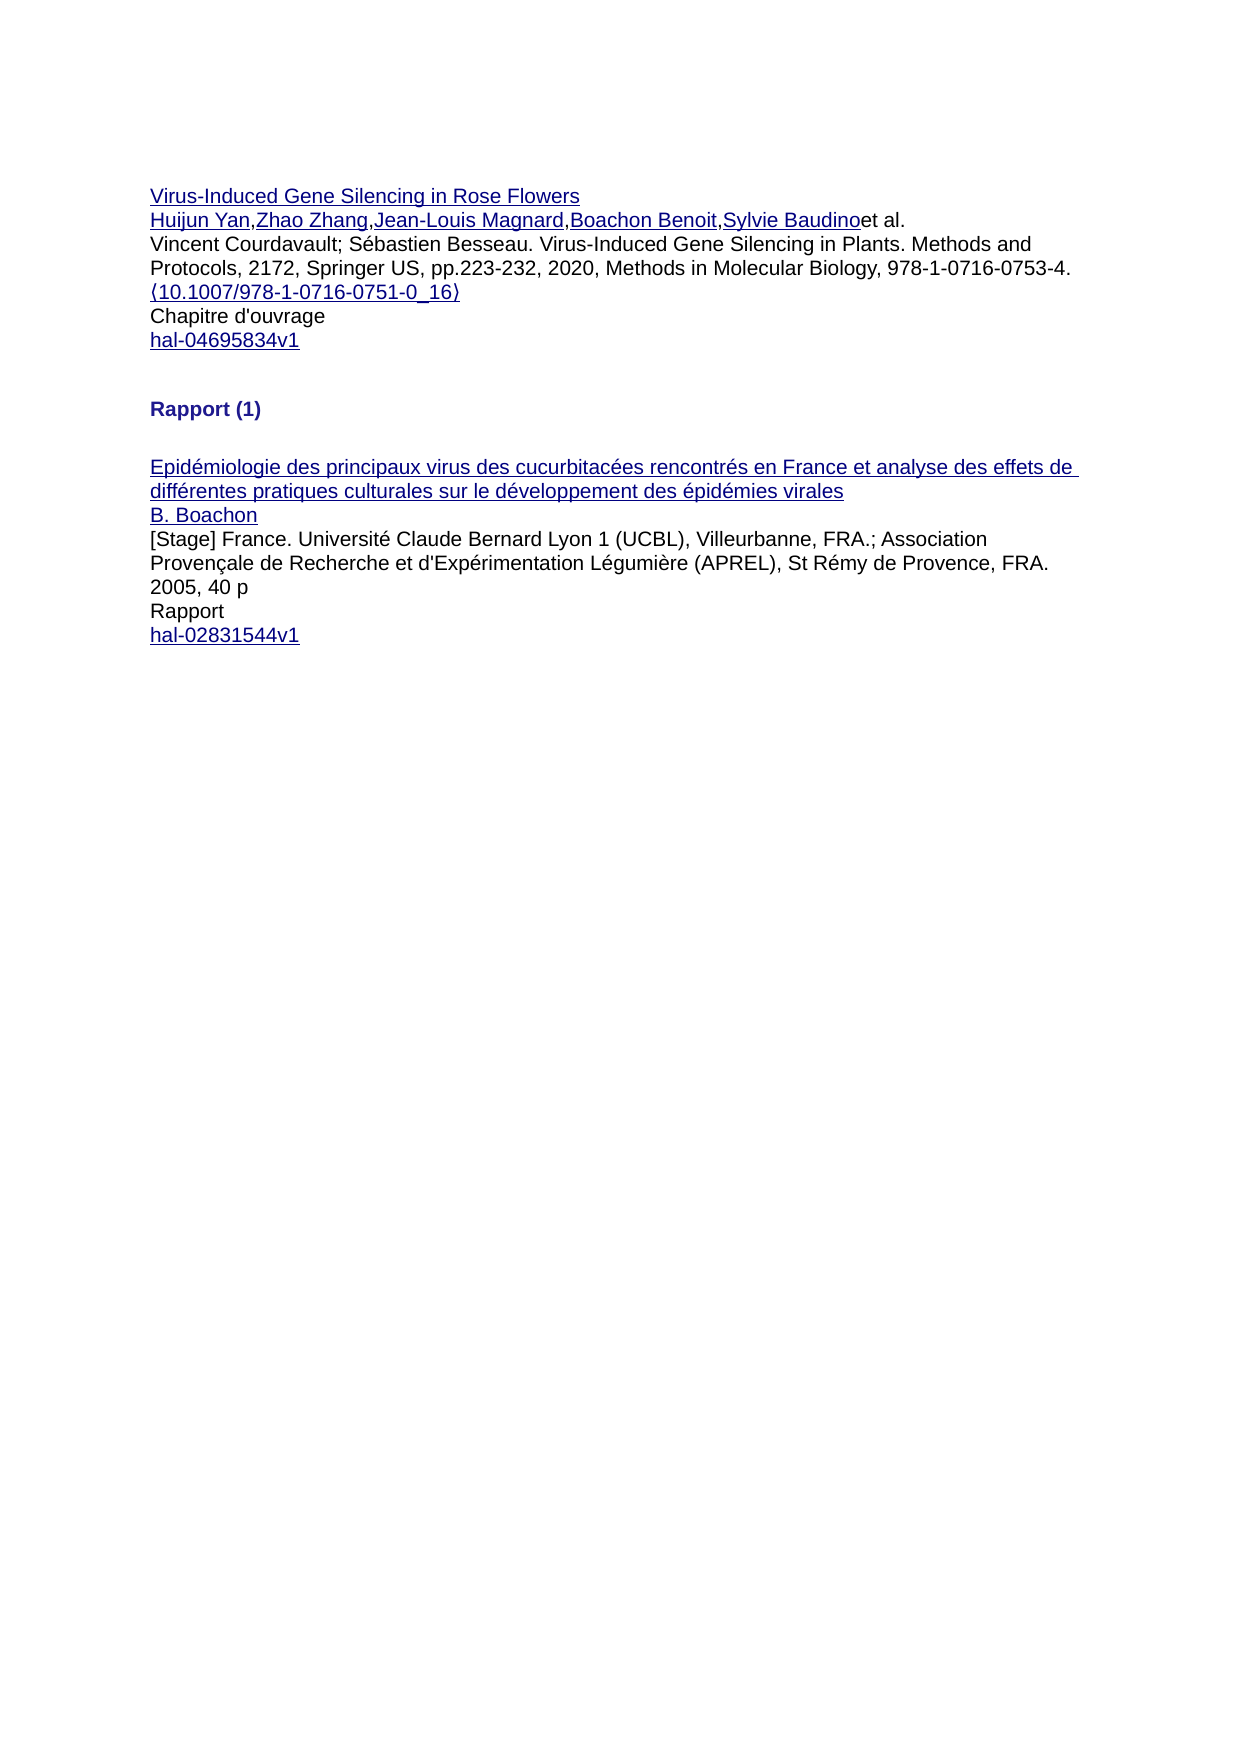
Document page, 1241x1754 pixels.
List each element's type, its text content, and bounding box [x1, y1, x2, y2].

table_header Epidémiologie des principaux virus des cucurbitacées rencontrés en France et analyse des effets de différentes pratiques culturales sur le développement des épidémies virales B. Boachon [Stage] France. Université Claude Bernard Lyon 1 (UCBL), Villeurbanne, FRA.; Association Provençale de Recherche et d'Expérimentation Légumière (APREL), St Rémy de Provence, FRA. 2005, 40 p Rapport hal-02831544v1 [150, 455, 1090, 647]
subtitle Rapport (1) [150, 397, 1090, 421]
table_header Virus-Induced Gene Silencing in Rose Flowers Huijun Yan,Zhao Zhang,Jean-Louis Magnard,Boachon Benoit,Sylvie Baudinoet al. Vincent Courdavault; Sébastien Besseau. Virus-Induced Gene Silencing in Plants. Methods and Protocols, 2172, Springer US, pp.223-232, 2020, Methods in Molecular Biology, 978-1-0716-0753-4. ⟨10.1007/978-1-0716-0751-0_16⟩ Chapitre d'ouvrage hal-04695834v1 [150, 184, 1090, 352]
